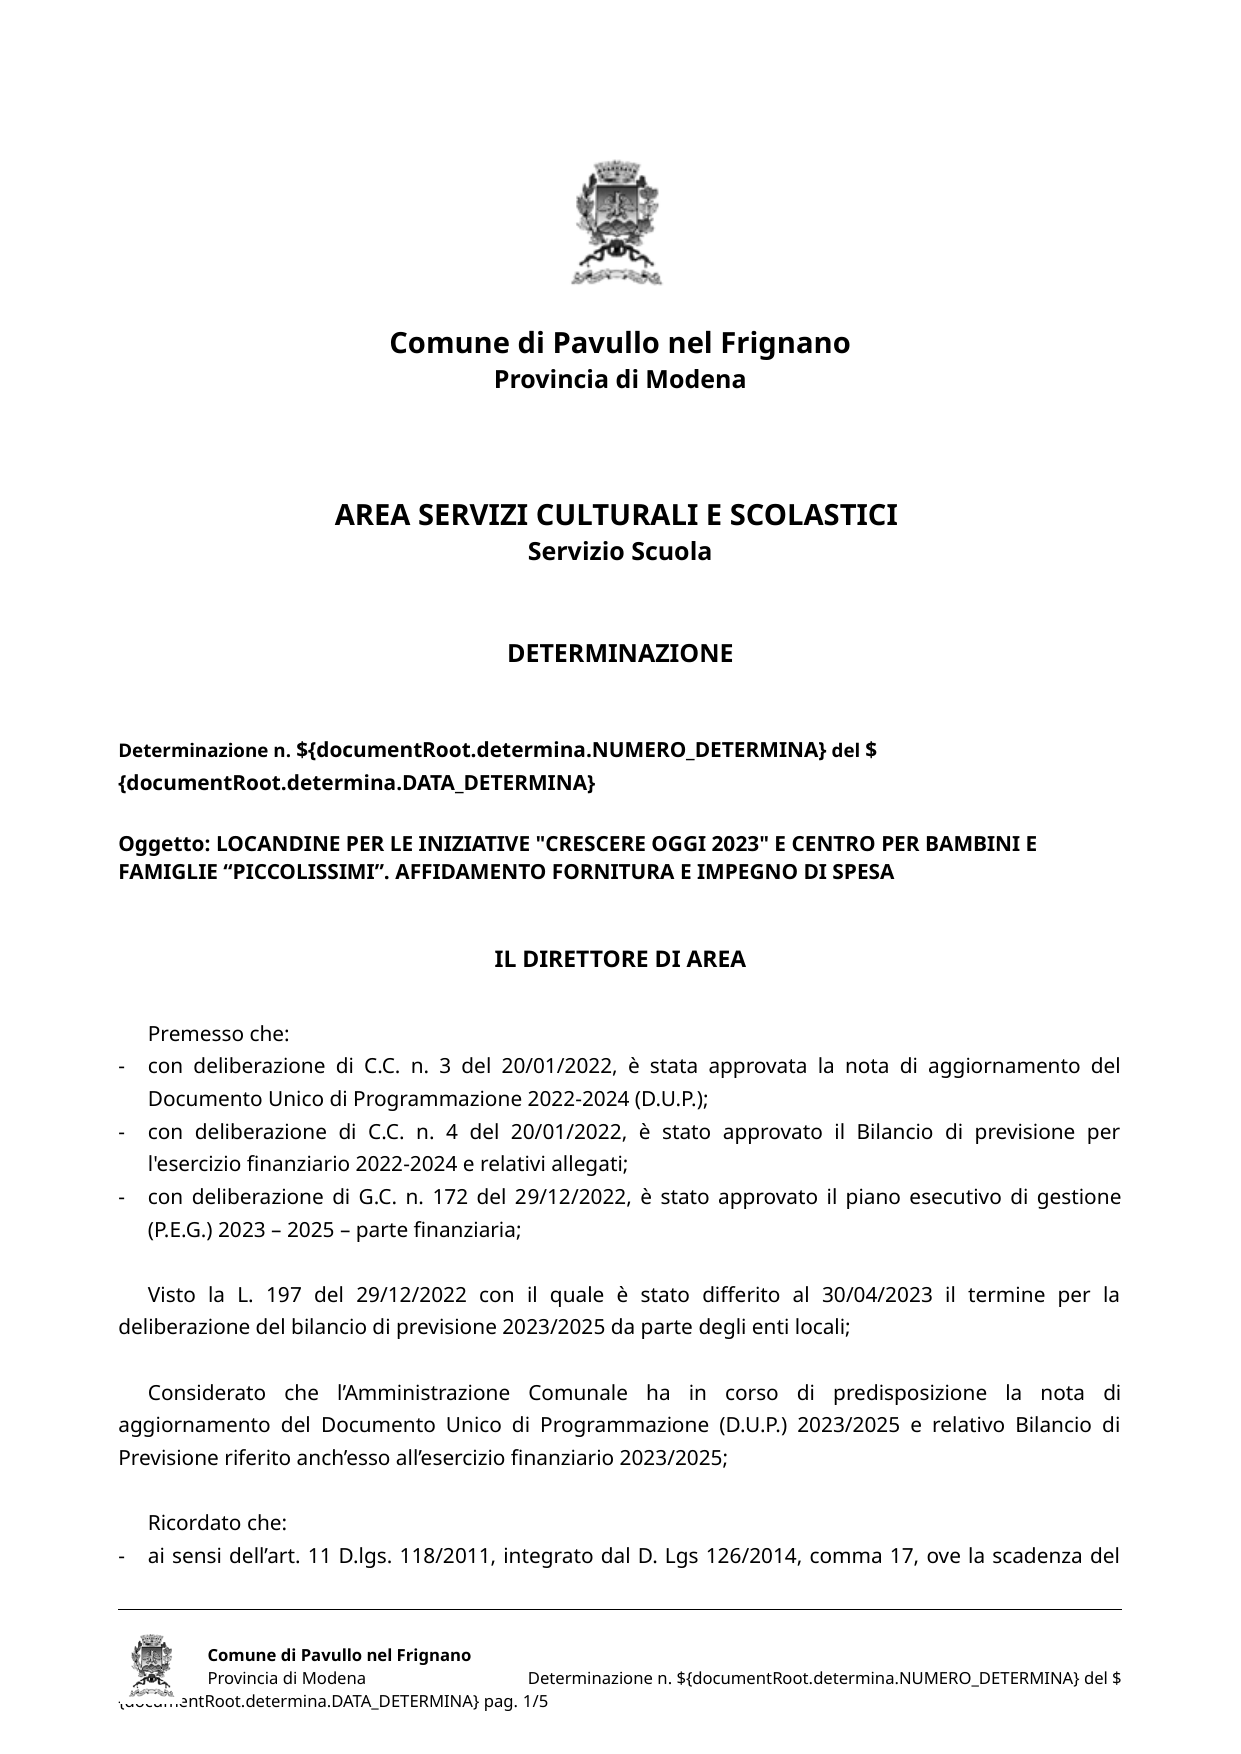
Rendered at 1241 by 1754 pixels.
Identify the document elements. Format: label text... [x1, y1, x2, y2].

text DETERMINAZIONE [118, 636, 1122, 670]
text Premesso che: [118, 1019, 1122, 1047]
text Ricordato che: [118, 1508, 1122, 1537]
list con deliberazione di C.C. n. 4 del 20/01/2022, è stato approvato il Bilancio di previsione per l'esercizio finanziario 2022-2024 e relativi allegati; [118, 1117, 1122, 1178]
picture [546, 152, 695, 289]
list con deliberazione di G.C. n. 172 del 29/12/2022, è stato approvato il piano esecutivo di gestione (P.E.G.) 2023 – 2025 – parte finanziaria; [118, 1182, 1122, 1243]
text Servizio Scuola [118, 533, 1122, 568]
text IL DIRETTORE DI AREA [118, 943, 1122, 974]
list ai sensi dell’art. 11 D.lgs. 118/2011, integrato dal D. Lgs 126/2014, comma 17, ove la scadenza del [118, 1541, 1122, 1569]
text Determinazione n. ${documentRoot.determina.NUMERO_DETERMINA} del ${documentRoot.determina.DATA_DETERMINA} [118, 735, 1122, 796]
text Oggetto: LOCANDINE PER LE INIZIATIVE "CRESCERE OGGI 2023" E CENTRO PER BAMBINI E FAMIGLIE “PICCOLISSIMI”. AFFIDAMENTO FORNITURA E IMPEGNO DI SPESA [118, 829, 1122, 886]
list con deliberazione di C.C. n. 3 del 20/01/2022, è stata approvata la nota di aggiornamento del Documento Unico di Programmazione 2022-2024 (D.U.P.); [118, 1052, 1122, 1113]
picture [120, 1631, 183, 1704]
text Considerato che l’Amministrazione Comunale ha in corso di predisposizione la nota di aggiornamento del Documento Unico di Programmazione (D.U.P.) 2023/2025 e relativo Bilancio di Previsione riferito anch’esso all’esercizio finanziario 2023/2025; [118, 1378, 1122, 1471]
text Visto la L. 197 del 29/12/2022 con il quale è stato differito al 30/04/2023 il termine per la deliberazione del bilancio di previsione 2023/2025 da parte degli enti locali; [118, 1280, 1122, 1341]
text AREA SERVIZI CULTURALI E SCOLASTICI [118, 494, 1122, 533]
